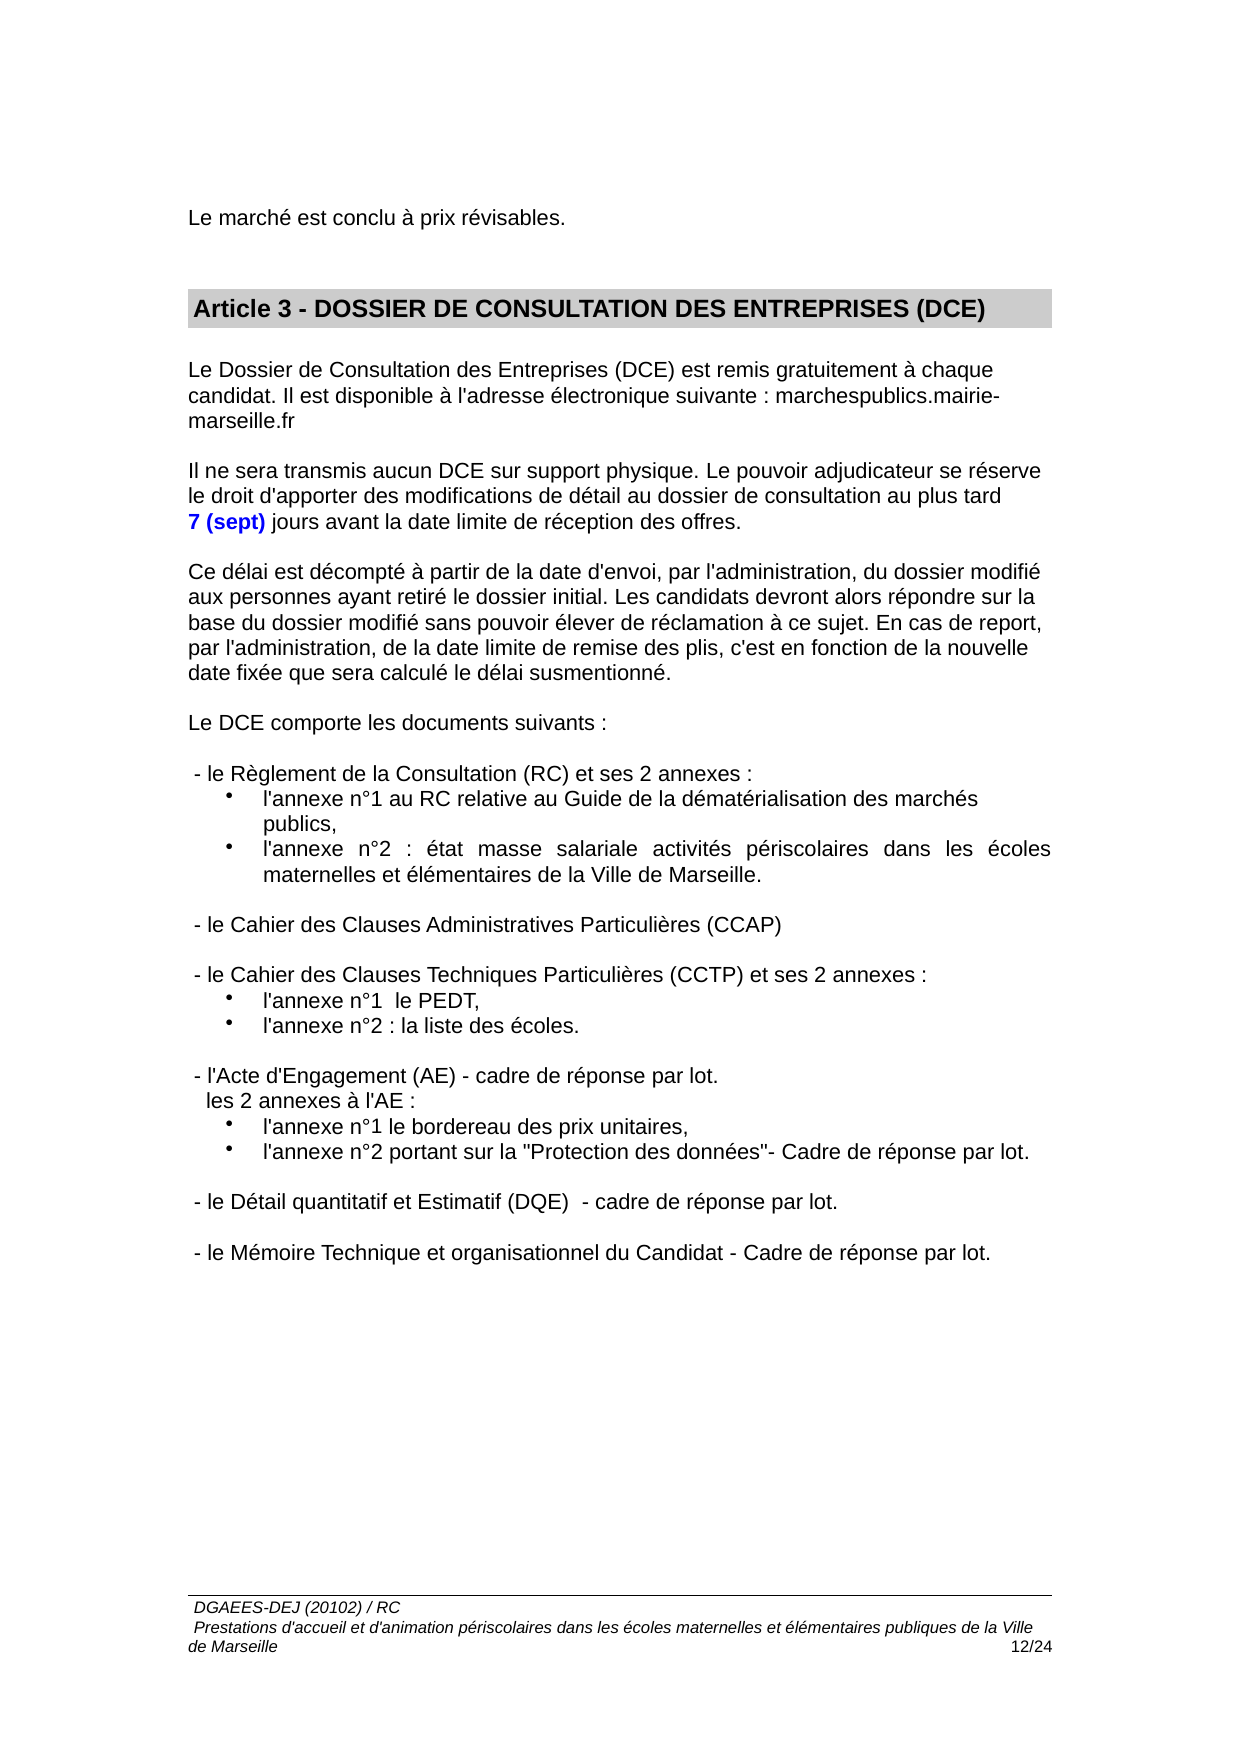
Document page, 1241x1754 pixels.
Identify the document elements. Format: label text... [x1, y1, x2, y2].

text - le Mémoire Technique et organisationnel du Candidat - Cadre de réponse par lot. [188, 1239, 1052, 1265]
text Le Dossier de Consultation des Entreprises (DCE) est remis gratuitement à chaque candidat. Il est disponible à l'adresse électronique suivante : marchespublics.mairie-marseille.fr [188, 357, 1052, 433]
text Ce délai est décompté à partir de la date d'envoi, par l'administration, du dossier modifié aux personnes ayant retiré le dossier initial. Les candidats devront alors répondre sur la base du dossier modifié sans pouvoir élever de réclamation à ce sujet. En cas de report, par l'administration, de la date limite de remise des plis, c'est en fonction de la nouvelle date fixée que sera calculé le délai susmentionné. [188, 559, 1052, 685]
list l'annexe n°1 le PEDT, [225, 987, 1052, 1013]
text - le Règlement de la Consultation (RC) et ses 2 annexes : [188, 761, 1052, 786]
subtitle DOSSIER DE CONSULTATION DES ENTREPRISES (DCE) [190, 291, 1050, 326]
text - le Détail quantitatif et Estimatif (DQE) - cadre de réponse par lot. [188, 1189, 1052, 1214]
list l'annexe n°2 portant sur la "Protection des données"- Cadre de réponse par lot. [225, 1139, 1052, 1164]
text 7 (sept) jours avant la date limite de réception des offres. [188, 508, 1052, 534]
list l'annexe n°1 le bordereau des prix unitaires, [225, 1113, 1052, 1139]
text Le marché est conclu à prix révisables. [188, 204, 1052, 230]
text - l'Acte d'Engagement (AE) - cadre de réponse par lot. [188, 1063, 1052, 1088]
text Il ne sera transmis aucun DCE sur support physique. Le pouvoir adjudicateur se réserve le droit d'apporter des modifications de détail au dossier de consultation au plus tard [188, 458, 1052, 508]
text Le DCE comporte les documents suivants : [188, 710, 1052, 735]
text les 2 annexes à l'AE : [188, 1088, 1052, 1113]
text - le Cahier des Clauses Administratives Particulières (CCAP) [188, 912, 1052, 937]
list l'annexe n°1 au RC relative au Guide de la dématérialisation des marchés publics, [225, 786, 1052, 836]
list l'annexe n°2 : état masse salariale activités périscolaires dans les écoles maternelles et élémentaires de la Ville de Marseille. [225, 836, 1052, 887]
list l'annexe n°2 : la liste des écoles. [225, 1013, 1052, 1038]
text - le Cahier des Clauses Techniques Particulières (CCTP) et ses 2 annexes : [188, 962, 1052, 987]
